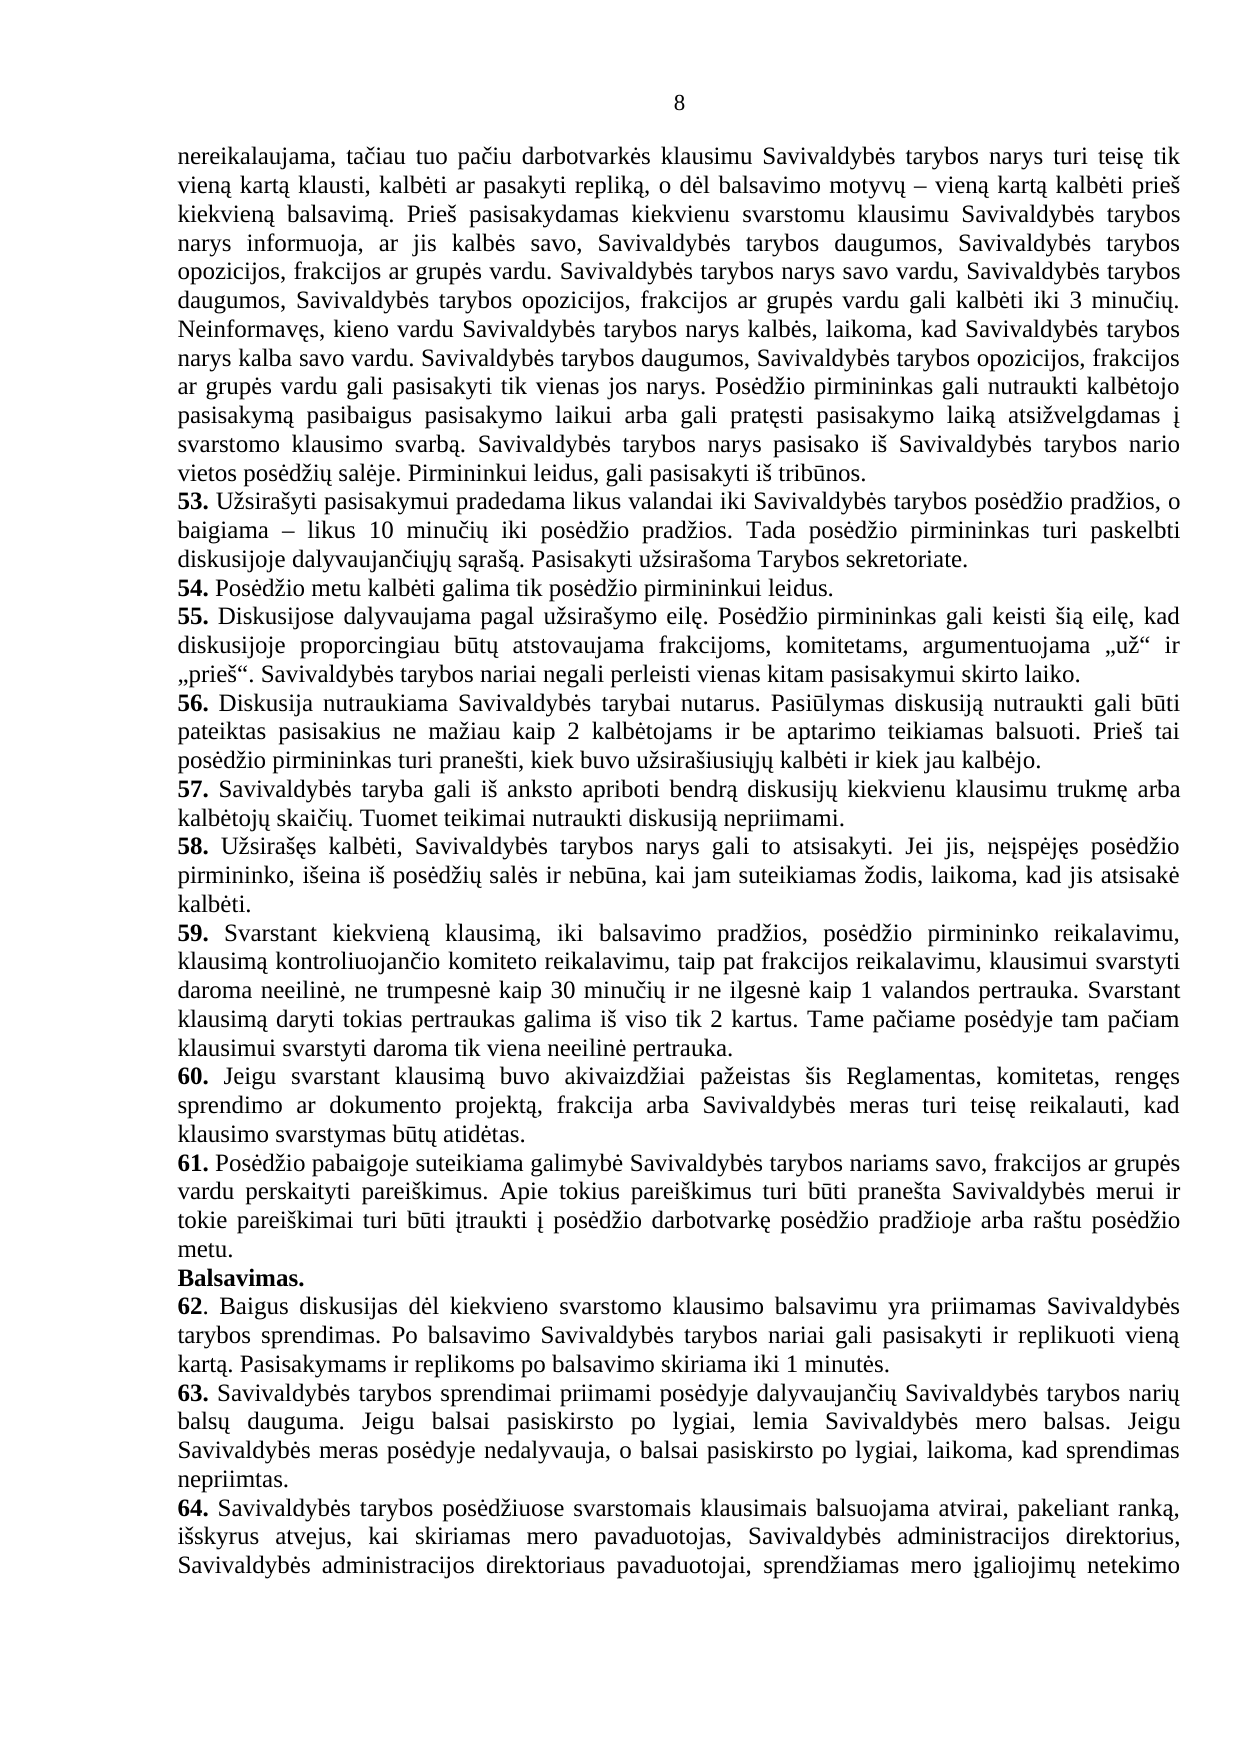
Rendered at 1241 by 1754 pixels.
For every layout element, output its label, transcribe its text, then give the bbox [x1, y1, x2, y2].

text 60. Jeigu svarstant klausimą buvo akivaizdžiai pažeistas šis Reglamentas, komitetas, rengęs sprendimo ar dokumento projektą, frakcija arba Savivaldybės meras turi teisę reikalauti, kad klausimo svarstymas būtų atidėtas. [177, 1061, 1181, 1148]
text 61. Posėdžio pabaigoje suteikiama galimybė Savivaldybės tarybos nariams savo, frakcijos ar grupės vardu perskaityti pareiškimus. Apie tokius pareiškimus turi būti pranešta Savivaldybės merui ir tokie pareiškimai turi būti įtraukti į posėdžio darbotvarkę posėdžio pradžioje arba raštu posėdžio metu. [177, 1148, 1181, 1263]
text 64. Savivaldybės tarybos posėdžiuose svarstomais klausimais balsuojama atvirai, pakeliant ranką, išskyrus atvejus, kai skiriamas mero pavaduotojas, Savivaldybės administracijos direktorius, Savivaldybės administracijos direktoriaus pavaduotojai, sprendžiamas mero įgaliojimų netekimo [177, 1493, 1181, 1579]
text 54. Posėdžio metu kalbėti galima tik posėdžio pirmininkui leidus. [177, 573, 1181, 601]
text 63. Savivaldybės tarybos sprendimai priimami posėdyje dalyvaujančių Savivaldybės tarybos narių balsų dauguma. Jeigu balsai pasiskirsto po lygiai, lemia Savivaldybės mero balsas. Jeigu Savivaldybės meras posėdyje nedalyvauja, o balsai pasiskirsto po lygiai, laikoma, kad sprendimas nepriimtas. [177, 1378, 1181, 1493]
text 56. Diskusija nutraukiama Savivaldybės tarybai nutarus. Pasiūlymas diskusiją nutraukti gali būti pateiktas pasisakius ne mažiau kaip 2 kalbėtojams ir be aptarimo teikiamas balsuoti. Prieš tai posėdžio pirmininkas turi pranešti, kiek buvo užsirašiusiųjų kalbėti ir kiek jau kalbėjo. [177, 688, 1181, 774]
text Balsavimas. [177, 1263, 1181, 1291]
text 53. Užsirašyti pasisakymui pradedama likus valandai iki Savivaldybės tarybos posėdžio pradžios, o baigiama – likus 10 minučių iki posėdžio pradžios. Tada posėdžio pirmininkas turi paskelbti diskusijoje dalyvaujančiųjų sąrašą. Pasisakyti užsirašoma Tarybos sekretoriate. [177, 486, 1181, 573]
text 58. Užsirašęs kalbėti, Savivaldybės tarybos narys gali to atsisakyti. Jei jis, neįspėjęs posėdžio pirmininko, išeina iš posėdžių salės ir nebūna, kai jam suteikiamas žodis, laikoma, kad jis atsisakė kalbėti. [177, 831, 1181, 918]
text 55. Diskusijose dalyvaujama pagal užsirašymo eilę. Posėdžio pirmininkas gali keisti šią eilę, kad diskusijoje proporcingiau būtų atstovaujama frakcijoms, komitetams, argumentuojama „už“ ir „prieš“. Savivaldybės tarybos nariai negali perleisti vienas kitam pasisakymui skirto laiko. [177, 601, 1181, 688]
text 59. Svarstant kiekvieną klausimą, iki balsavimo pradžios, posėdžio pirmininko reikalavimu, klausimą kontroliuojančio komiteto reikalavimu, taip pat frakcijos reikalavimu, klausimui svarstyti daroma neeilinė, ne trumpesnė kaip 30 minučių ir ne ilgesnė kaip 1 valandos pertrauka. Svarstant klausimą daryti tokias pertraukas galima iš viso tik 2 kartus. Tame pačiame posėdyje tam pačiam klausimui svarstyti daroma tik viena neeilinė pertrauka. [177, 918, 1181, 1061]
text 62. Baigus diskusijas dėl kiekvieno svarstomo klausimo balsavimu yra priimamas Savivaldybės tarybos sprendimas. Po balsavimo Savivaldybės tarybos nariai gali pasisakyti ir replikuoti vieną kartą. Pasisakymams ir replikoms po balsavimo skiriama iki 1 minutės. [177, 1291, 1181, 1378]
text nereikalaujama, tačiau tuo pačiu darbotvarkės klausimu Savivaldybės tarybos narys turi teisę tik vieną kartą klausti, kalbėti ar pasakyti repliką, o dėl balsavimo motyvų – vieną kartą kalbėti prieš kiekvieną balsavimą. Prieš pasisakydamas kiekvienu svarstomu klausimu Savivaldybės tarybos narys informuoja, ar jis kalbės savo, Savivaldybės tarybos daugumos, Savivaldybės tarybos opozicijos, frakcijos ar grupės vardu. Savivaldybės tarybos narys savo vardu, Savivaldybės tarybos daugumos, Savivaldybės tarybos opozicijos, frakcijos ar grupės vardu gali kalbėti iki 3 minučių. Neinformavęs, kieno vardu Savivaldybės tarybos narys kalbės, laikoma, kad Savivaldybės tarybos narys kalba savo vardu. Savivaldybės tarybos daugumos, Savivaldybės tarybos opozicijos, frakcijos ar grupės vardu gali pasisakyti tik vienas jos narys. Posėdžio pirmininkas gali nutraukti kalbėtojo pasisakymą pasibaigus pasisakymo laikui arba gali pratęsti pasisakymo laiką atsižvelgdamas į svarstomo klausimo svarbą. Savivaldybės tarybos narys pasisako iš Savivaldybės tarybos nario vietos posėdžių salėje. Pirmininkui leidus, gali pasisakyti iš tribūnos. [177, 141, 1181, 486]
text 57. Savivaldybės taryba gali iš anksto apriboti bendrą diskusijų kiekvienu klausimu trukmę arba kalbėtojų skaičių. Tuomet teikimai nutraukti diskusiją nepriimami. [177, 774, 1181, 831]
